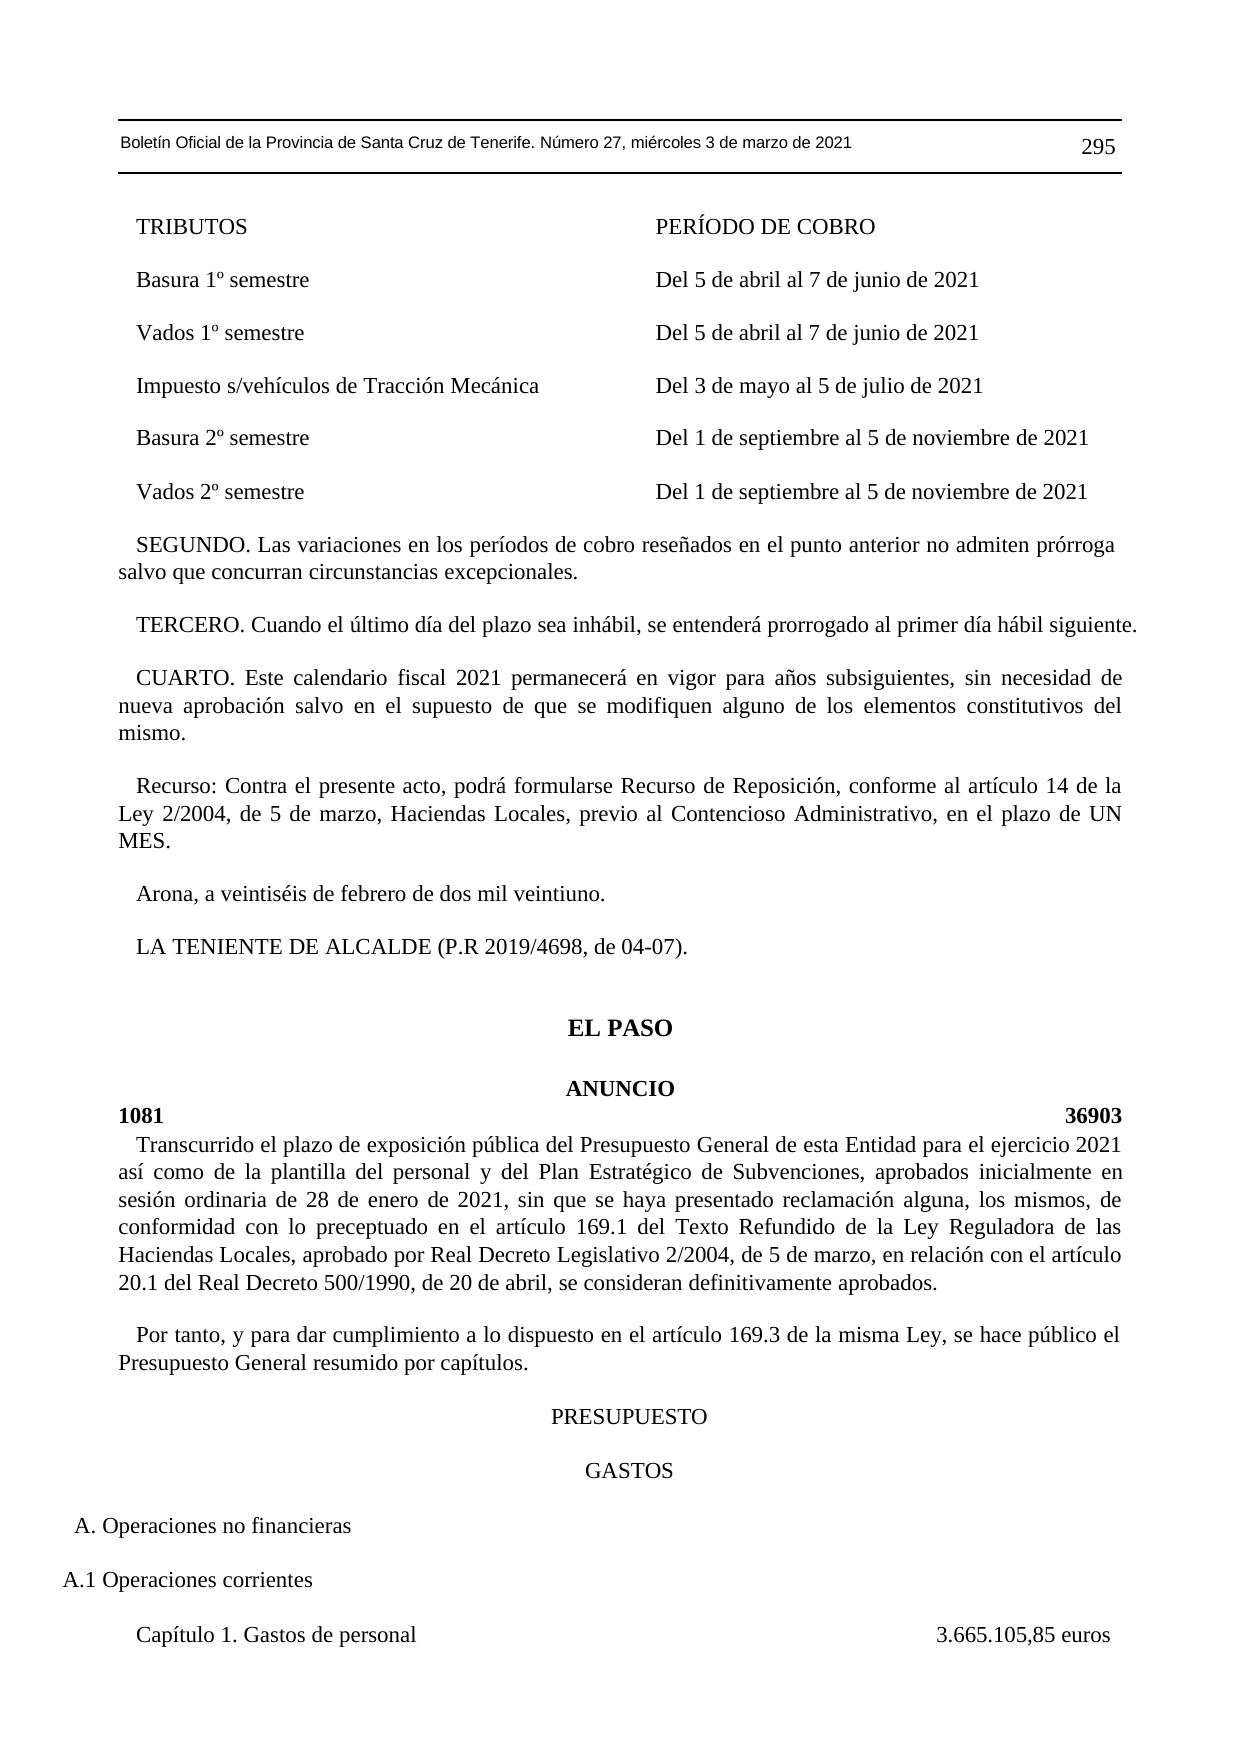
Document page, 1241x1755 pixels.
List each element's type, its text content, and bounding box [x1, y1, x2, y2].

subtitle EL PASO [532, 1013, 708, 1042]
text Basura 2º semestre Del 1 de septiembre al 5 de noviembre de 2021 [136, 425, 1138, 451]
text PRESUPUESTO GASTOS [540, 1403, 718, 1484]
text Recurso: Contra el presente acto, podrá formularse Recurso de Reposición, conforme al artículo 14 de la Ley 2/2004, de 5 de marzo, Haciendas Locales, previo al Contencioso Administrativo, en el plazo de UN MES. [118, 772, 1123, 854]
text 1081 36903 [118, 1103, 1138, 1129]
text ANUNCIO [532, 1075, 708, 1101]
text Capítulo 1. Gastos de personal 3.665.105,85 euros [136, 1621, 1138, 1647]
text Vados 1º semestre Del 5 de abril al 7 de junio de 2021 Impuesto s/vehículos de Tracción Mecánica Del 3 de mayo al 5 de julio de 2021 [136, 319, 984, 398]
text TRIBUTOS PERÍODO DE COBRO [136, 213, 1138, 240]
text Basura 1º semestre Del 5 de abril al 7 de junio de 2021 [136, 266, 1138, 293]
text LA TENIENTE DE ALCALDE (P.R 2019/4698, de 04-07). [136, 933, 1138, 959]
list Operaciones no financieras [74, 1512, 1138, 1538]
list Operaciones corrientes [62, 1566, 1138, 1593]
text Transcurrido el plazo de exposición pública del Presupuesto General de esta Entidad para el ejercicio 2021 así como de la plantilla del personal y del Plan Estratégico de Subvenciones, aprobados inicialmente en sesión ordinaria de 28 de enero de 2021, sin que se haya presentado reclamación alguna, los mismos, de conformidad con lo preceptuado en el artículo 169.1 del Texto Refundido de la Ley Reguladora de las Haciendas Locales, aprobado por Real Decreto Legislativo 2/2004, de 5 de marzo, en relación con el artículo 20.1 del Real Decreto 500/1990, de 20 de abril, se consideran definitivamente aprobados. [118, 1131, 1123, 1295]
text Vados 2º semestre Del 1 de septiembre al 5 de noviembre de 2021 SEGUNDO. Las variaciones en los períodos de cobro reseñados en el punto anterior no admiten prórroga [136, 451, 1123, 557]
text Arona, a veintiséis de febrero de dos mil veintiuno. [136, 880, 1138, 906]
text Por tanto, y para dar cumplimiento a lo dispuesto en el artículo 169.3 de la misma Ley, se hace público el Presupuesto General resumido por capítulos. [118, 1321, 1123, 1375]
text salvo que concurran circunstancias excepcionales. [118, 558, 1138, 585]
text TERCERO. Cuando el último día del plazo sea inhábil, se entenderá prorrogado al primer día hábil siguiente. [136, 611, 1138, 638]
text CUARTO. Este calendario fiscal 2021 permanecerá en vigor para años subsiguientes, sin necesidad de nueva aprobación salvo en el supuesto de que se modifiquen alguno de los elementos constitutivos del mismo. [118, 664, 1123, 746]
